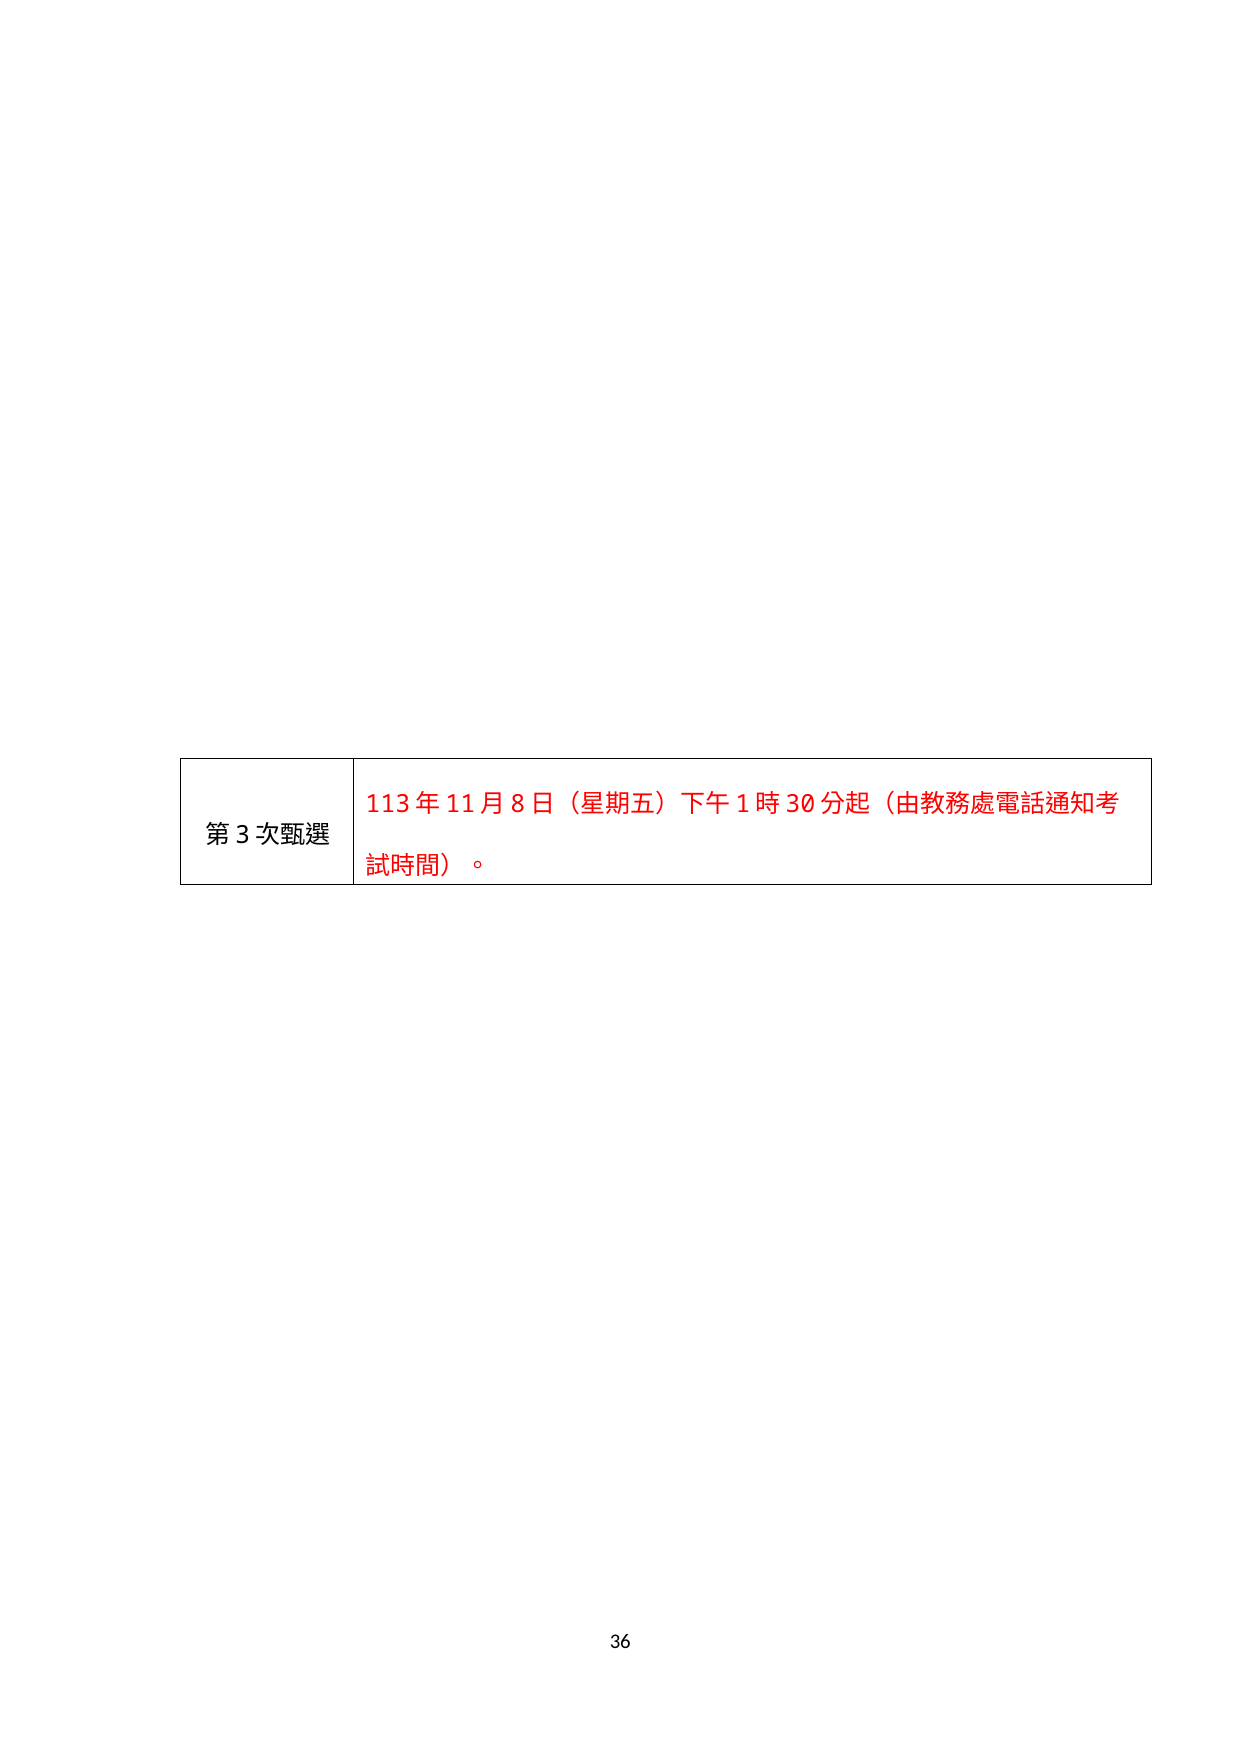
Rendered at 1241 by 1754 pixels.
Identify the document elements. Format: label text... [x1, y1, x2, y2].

table_cell 第3次甄選 [181, 759, 353, 884]
table_cell 113年11月8日（星期五）下午1時30分起（由教務處電話通知考試時間）。 [354, 759, 1151, 884]
